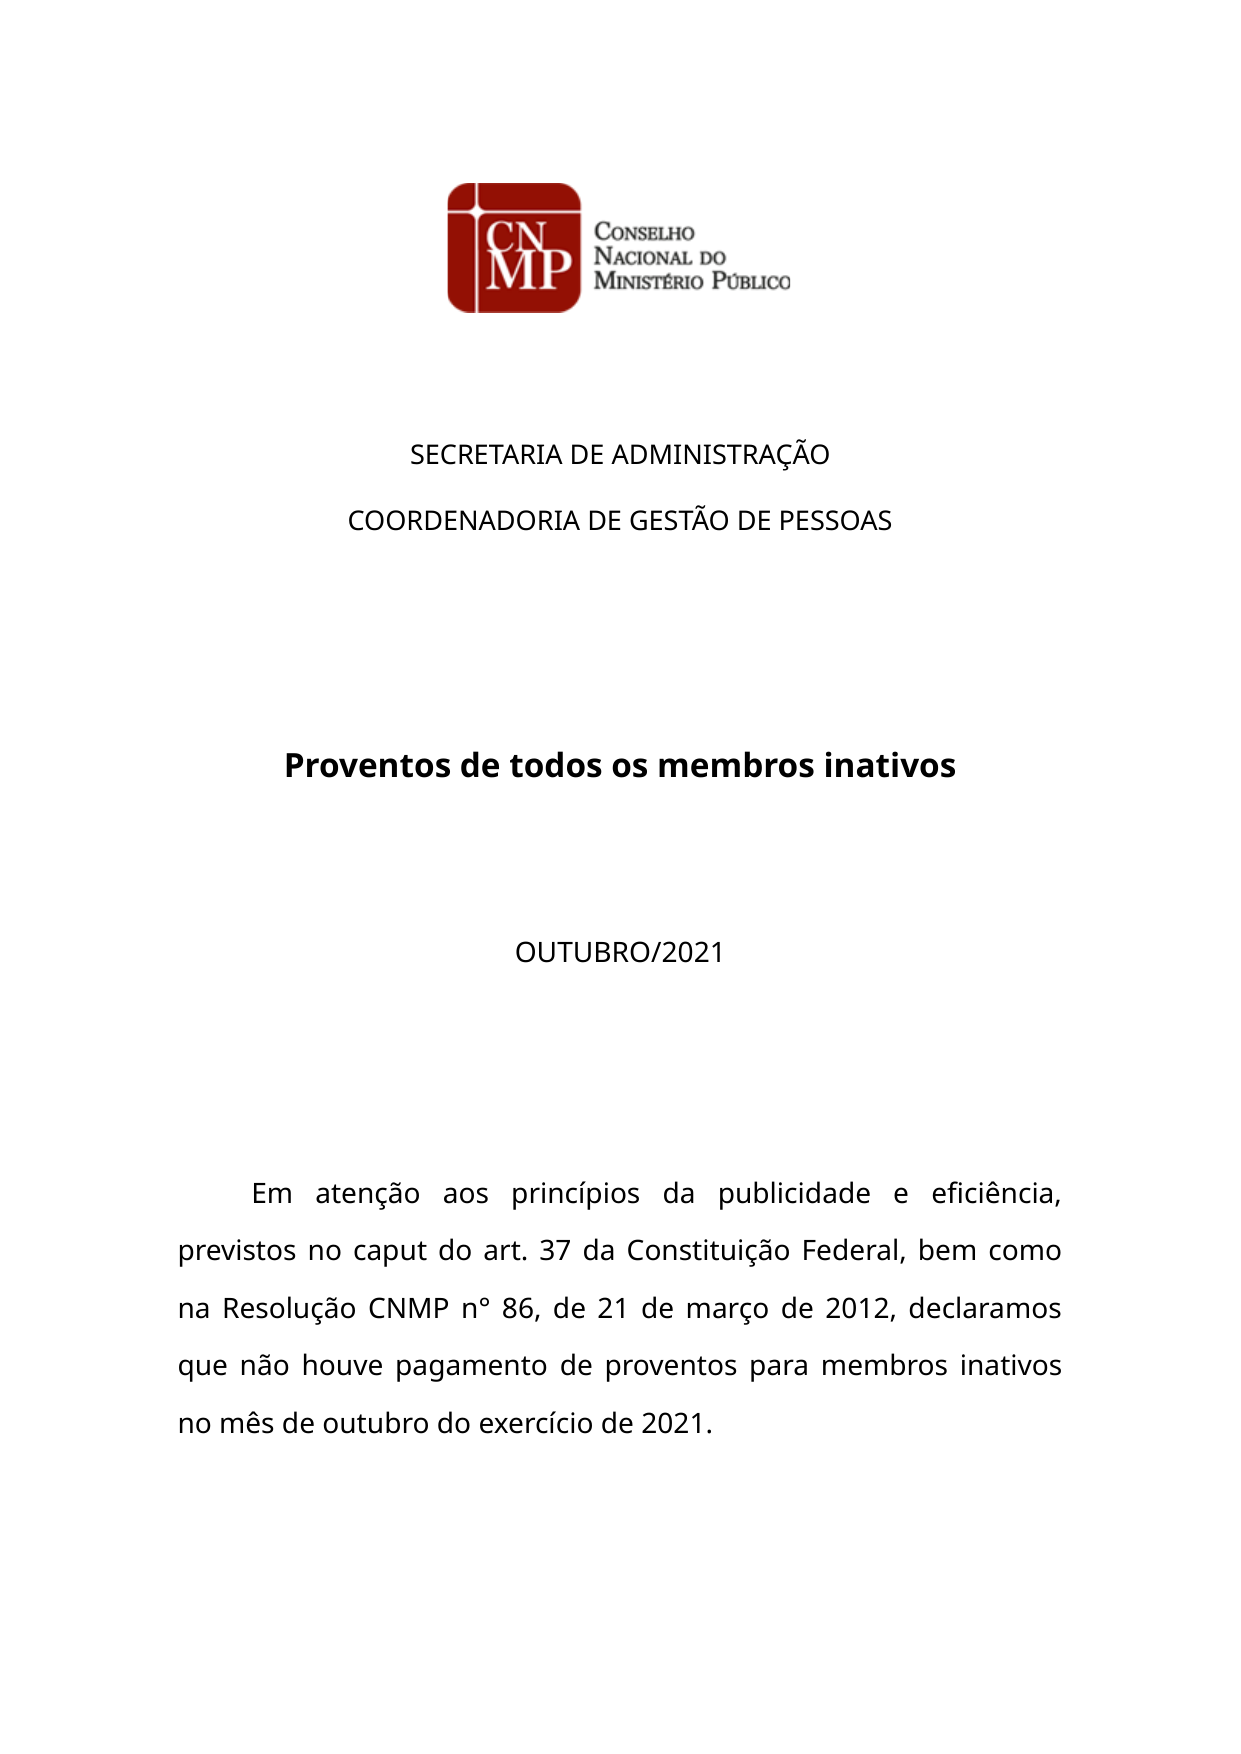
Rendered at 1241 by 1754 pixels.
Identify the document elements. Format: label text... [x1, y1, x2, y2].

text SECRETARIA DE ADMINISTRAÇÃO [177, 436, 1063, 473]
text OUTUBRO/2021 [177, 932, 1063, 970]
text Proventos de todos os membros inativos [177, 742, 1063, 787]
text COORDENADORIA DE GESTÃO DE PESSOAS [177, 502, 1063, 539]
text Em atenção aos princípios da publicidade e eficiência, previstos no caput do art. 37 da Constituição Federal, bem como na Resolução CNMP n° 86, de 21 de março de 2012, declaramos que não houve pagamento de proventos para membros inativos no mês de outubro do exercício de 2021. [177, 1173, 1063, 1442]
